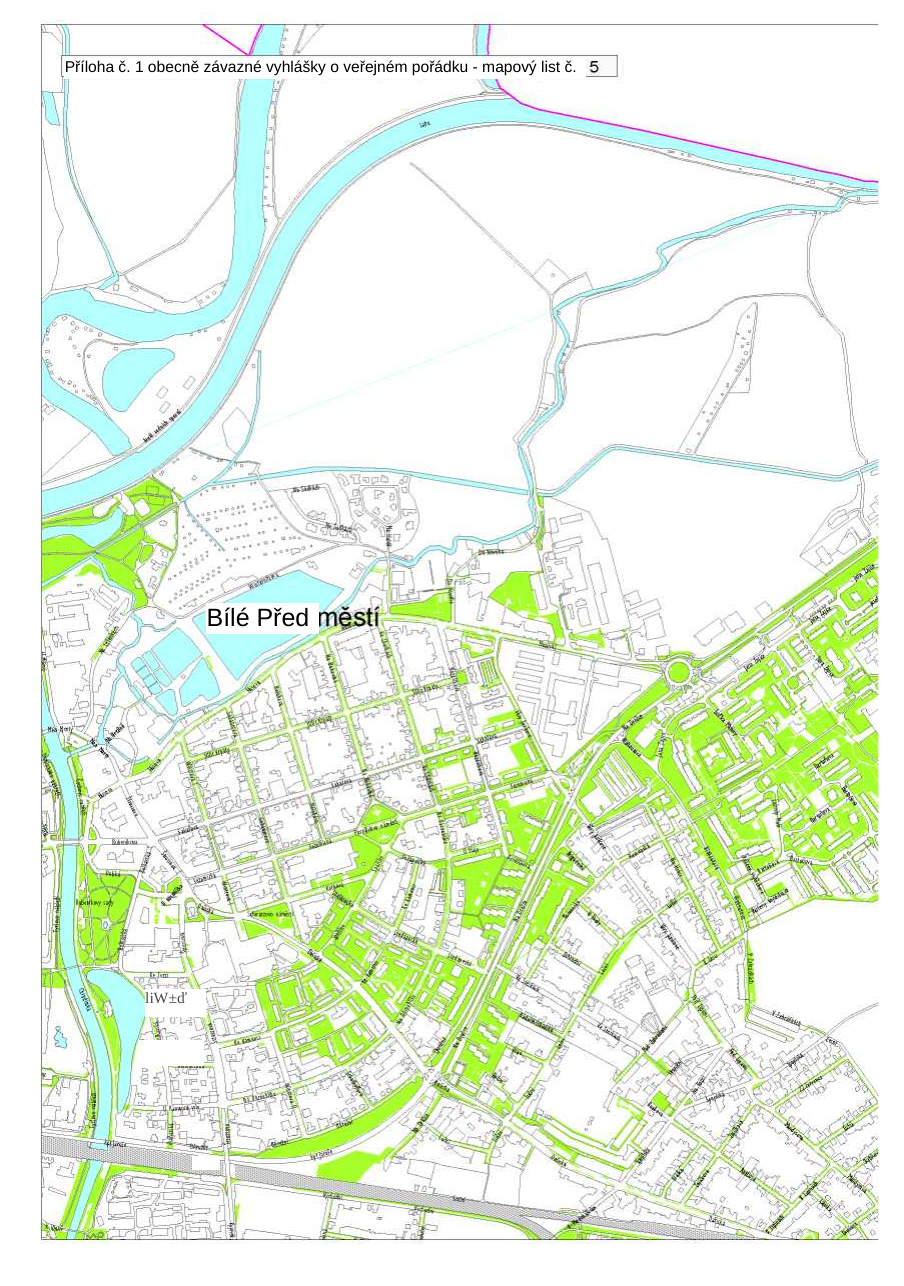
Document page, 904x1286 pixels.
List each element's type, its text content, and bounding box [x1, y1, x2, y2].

text Příloha č. 1 obecně závazné vyhlášky o veřejném pořádku - mapový list č. [64, 58, 586, 76]
text Bílé Před [206, 603, 319, 632]
text liW±ď [145, 989, 206, 1007]
